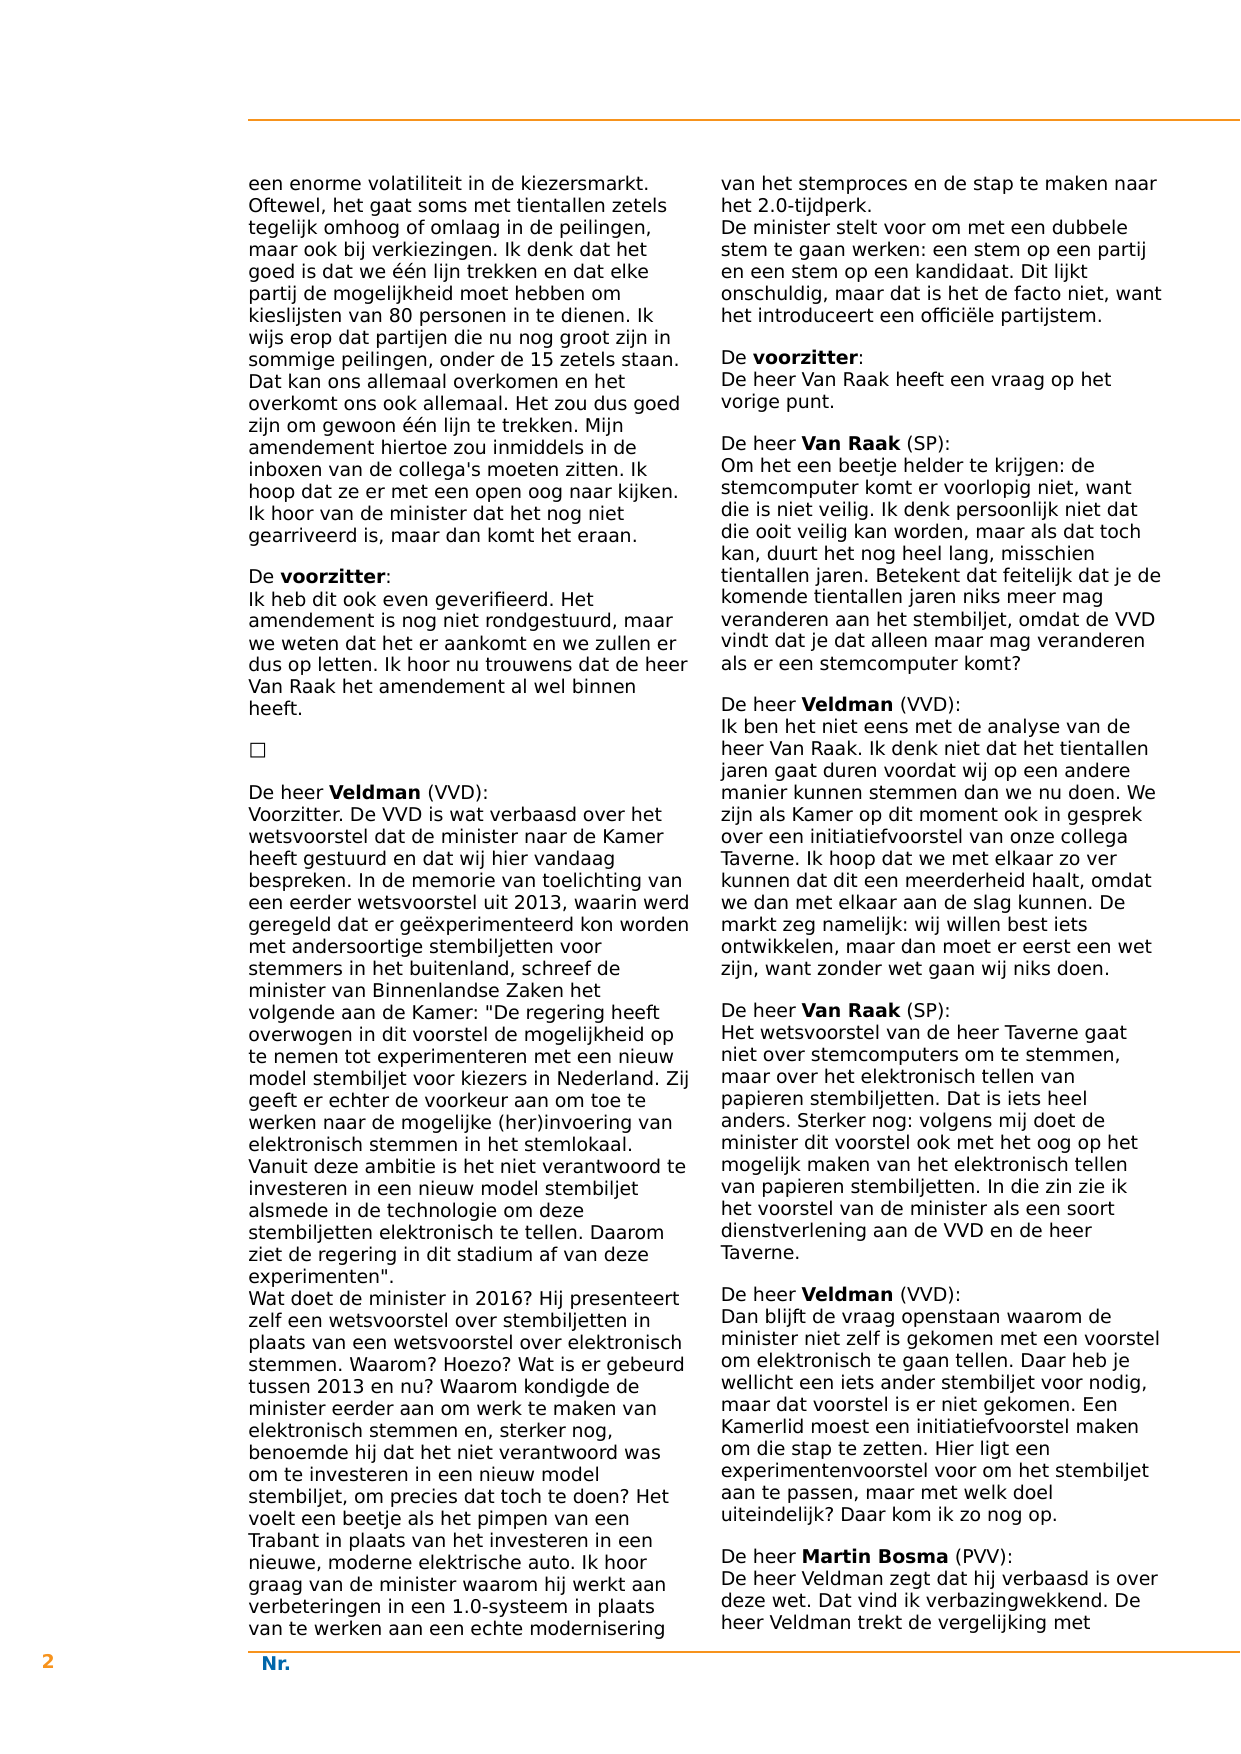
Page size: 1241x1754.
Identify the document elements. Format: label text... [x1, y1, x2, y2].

text De heer Van Raak (SP): [721, 1000, 1163, 1022]
text Dan blijft de vraag openstaan waarom de minister niet zelf is gekomen met een voorstel om elektronisch te gaan tellen. Daar heb je wellicht een iets ander stembiljet voor nodig, maar dat voorstel is er niet gekomen. Een Kamerlid moest een initiatiefvoorstel maken om die stap te zetten. Hier ligt een experimentenvoorstel voor om het stembiljet aan te passen, maar met welk doel uiteindelijk? Daar kom ik zo nog op. [721, 1306, 1163, 1526]
text De heer Van Raak (SP): [721, 433, 1163, 454]
text De heer Van Raak heeft een vraag op het vorige punt. [721, 369, 1163, 413]
text Wat doet de minister in 2016? Hij presenteert zelf een wetsvoorstel over stembiljetten in plaats van een wetsvoorstel over elektronisch stemmen. Waarom? Hoezo? Wat is er gebeurd tussen 2013 en nu? Waarom kondigde de minister eerder aan om werk te maken van elektronisch stemmen en, sterker nog, benoemde hij dat het niet verantwoord was om te investeren in een nieuw model stembiljet, om precies dat toch te doen? Het voelt een beetje als het pimpen van een Trabant in plaats van het investeren in een nieuwe, moderne elektrische auto. Ik hoor graag van de minister waarom hij werkt aan verbeteringen in een 1.0-systeem in plaats van te werken aan een echte modernisering [248, 1288, 691, 1639]
text van het stemproces en de stap te maken naar het 2.0-tijdperk. [721, 173, 1163, 217]
text Het wetsvoorstel van de heer Taverne gaat niet over stemcomputers om te stemmen, maar over het elektronisch tellen van papieren stembiljetten. Dat is iets heel anders. Sterker nog: volgens mij doet de minister dit voorstel ook met het oog op het mogelijk maken van het elektronisch tellen van papieren stembiljetten. In die zin zie ik het voorstel van de minister als een soort dienstverlening aan de VVD en de heer Taverne. [721, 1022, 1163, 1264]
text De voorzitter: [248, 566, 691, 588]
text De heer Martin Bosma (PVV): [721, 1546, 1163, 1568]
text De heer Veldman (VVD): [721, 694, 1163, 716]
text De minister stelt voor om met een dubbele stem te gaan werken: een stem op een partij en een stem op een kandidaat. Dit lijkt onschuldig, maar dat is het de facto niet, want het introduceert een officiële partijstem. [721, 217, 1163, 327]
text een enorme volatiliteit in de kiezersmarkt. Oftewel, het gaat soms met tientallen zetels tegelijk omhoog of omlaag in de peilingen, maar ook bij verkiezingen. Ik denk dat het goed is dat we één lijn trekken en dat elke partij de mogelijkheid moet hebben om kieslijsten van 80 personen in te dienen. Ik wijs erop dat partijen die nu nog groot zijn in sommige peilingen, onder de 15 zetels staan. Dat kan ons allemaal overkomen en het overkomt ons ook allemaal. Het zou dus goed zijn om gewoon één lijn te trekken. Mijn amendement hiertoe zou inmiddels in de inboxen van de collega's moeten zitten. Ik hoop dat ze er met een open oog naar kijken. Ik hoor van de minister dat het nog niet gearriveerd is, maar dan komt het eraan. [248, 173, 691, 546]
text Om het een beetje helder te krijgen: de stemcomputer komt er voorlopig niet, want die is niet veilig. Ik denk persoonlijk niet dat die ooit veilig kan worden, maar als dat toch kan, duurt het nog heel lang, misschien tientallen jaren. Betekent dat feitelijk dat je de komende tientallen jaren niks meer mag veranderen aan het stembiljet, omdat de VVD vindt dat je dat alleen maar mag veranderen als er een stemcomputer komt? [721, 454, 1163, 674]
text Ik ben het niet eens met de analyse van de heer Van Raak. Ik denk niet dat het tientallen jaren gaat duren voordat wij op een andere manier kunnen stemmen dan we nu doen. We zijn als Kamer op dit moment ook in gesprek over een initiatiefvoorstel van onze collega Taverne. Ik hoop dat we met elkaar zo ver kunnen dat dit een meerderheid haalt, omdat we dan met elkaar aan de slag kunnen. De markt zeg namelijk: wij willen best iets ontwikkelen, maar dan moet er eerst een wet zijn, want zonder wet gaan wij niks doen. [721, 716, 1163, 980]
text De heer Veldman zegt dat hij verbaasd is over deze wet. Dat vind ik verbazingwekkend. De heer Veldman trekt de vergelijking met [721, 1568, 1163, 1633]
text Voorzitter. De VVD is wat verbaasd over het wetsvoorstel dat de minister naar de Kamer heeft gestuurd en dat wij hier vandaag bespreken. In de memorie van toelichting van een eerder wetsvoorstel uit 2013, waarin werd geregeld dat er geëxperimenteerd kon worden met andersoortige stembiljetten voor stemmers in het buitenland, schreef de minister van Binnenlandse Zaken het volgende aan de Kamer: "De regering heeft overwogen in dit voorstel de mogelijkheid op te nemen tot experimenteren met een nieuw model stembiljet voor kiezers in Nederland. Zij geeft er echter de voorkeur aan om toe te werken naar de mogelijke (her)invoering van elektronisch stemmen in het stemlokaal. Vanuit deze ambitie is het niet verantwoord te investeren in een nieuw model stembiljet alsmede in de technologie om deze stembiljetten elektronisch te tellen. Daarom ziet de regering in dit stadium af van deze experimenten". [248, 804, 691, 1288]
text De heer Veldman (VVD): [248, 782, 691, 804]
text De heer Veldman (VVD): [721, 1284, 1163, 1306]
text Ik heb dit ook even geverifieerd. Het amendement is nog niet rondgestuurd, maar we weten dat het er aankomt en we zullen er dus op letten. Ik hoor nu trouwens dat de heer Van Raak het amendement al wel binnen heeft. [248, 588, 691, 720]
text ⬜ [248, 740, 691, 762]
text De voorzitter: [721, 347, 1163, 369]
